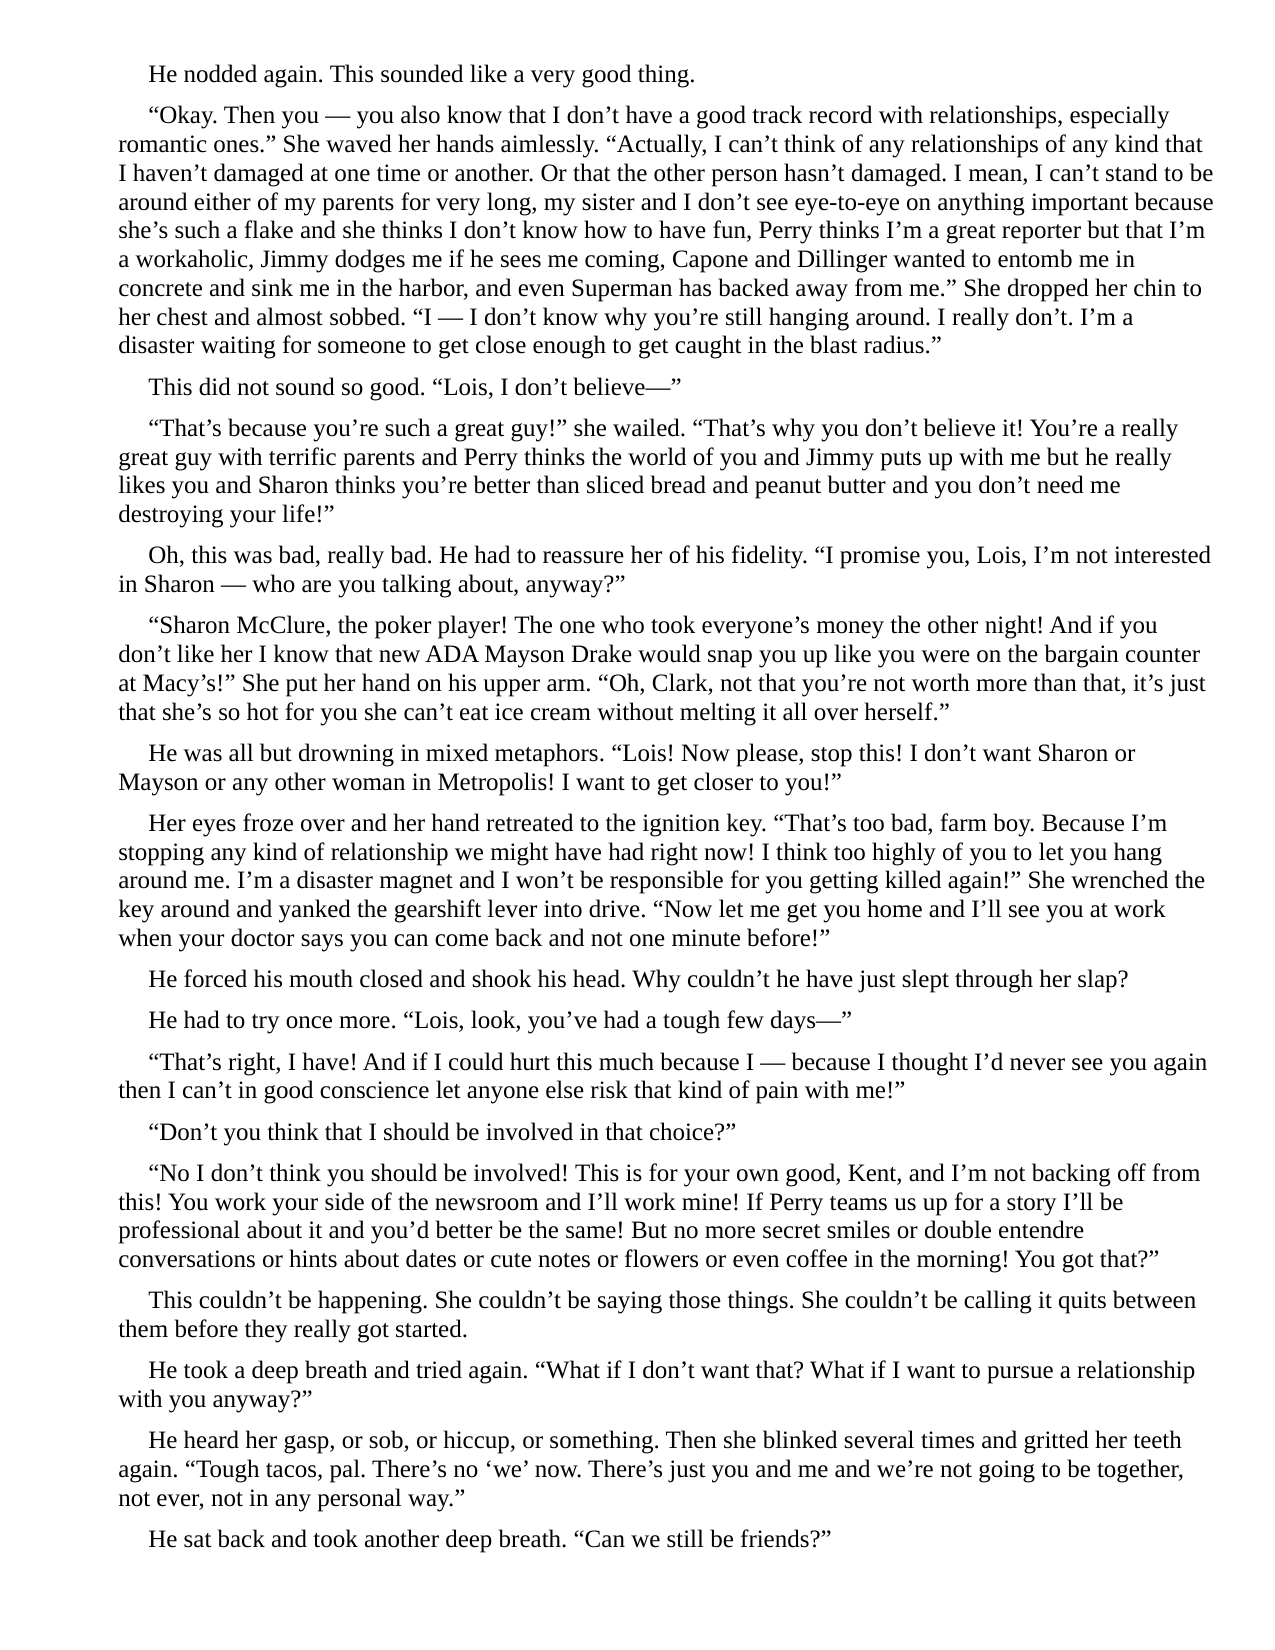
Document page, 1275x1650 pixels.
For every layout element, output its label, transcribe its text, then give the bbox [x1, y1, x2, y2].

text “That’s right, I have! And if I could hurt this much because I — because I thought I’d never see you again then I can’t in good conscience let anyone else risk that kind of pain with me!” [118, 1047, 1216, 1104]
text He heard her gasp, or sob, or hiccup, or something. Then she blinked several times and gritted her teeth again. “Tough tacos, pal. There’s no ‘we’ now. There’s just you and me and we’re not going to be together, not ever, not in any personal way.” [118, 1425, 1216, 1512]
text “That’s because you’re such a great guy!” she wailed. “That’s why you don’t believe it! You’re a really great guy with terrific parents and Perry thinks the world of you and Jimmy puts up with me but he really likes you and Sharon thinks you’re better than sliced bread and peanut butter and you don’t need me destroying your life!” [118, 413, 1216, 528]
text “No I don’t think you should be involved! This is for your own good, Kent, and I’m not backing off from this! You work your side of the newsroom and I’ll work mine! If Perry teams us up for a story I’ll be professional about it and you’d better be the same! But no more secret smiles or double entendre conversations or hints about dates or cute notes or flowers or even coffee in the morning! You got that?” [118, 1158, 1216, 1273]
text He sat back and took another deep breath. “Can we still be friends?” [118, 1524, 1216, 1553]
text This did not sound so good. “Lois, I don’t believe—” [118, 372, 1216, 400]
text He had to try once more. “Lois, look, you’ve had a tough few days—” [118, 1005, 1216, 1034]
text Oh, this was bad, really bad. He had to reassure her of his fidelity. “I promise you, Lois, I’m not interested in Sharon — who are you talking about, anyway?” [118, 540, 1216, 598]
text Her eyes froze over and her hand retreated to the ignition key. “That’s too bad, farm boy. Because I’m stopping any kind of relationship we might have had right now! I think too highly of you to let you hang around me. I’m a disaster magnet and I won’t be responsible for you getting killed again!” She wrenched the key around and yanked the gearshift lever into drive. “Now let me get you home and I’ll see you at work when your doctor says you can come back and not one minute before!” [118, 808, 1216, 952]
text He was all but drowning in mixed metaphors. “Lois! Now please, stop this! I don’t want Sharon or Mayson or any other woman in Metropolis! I want to get closer to you!” [118, 738, 1216, 795]
text He forced his mouth closed and shook his head. Why couldn’t he have just slept through her slap? [118, 964, 1216, 993]
text This couldn’t be happening. She couldn’t be saying those things. She couldn’t be calling it quits between them before they really got started. [118, 1285, 1216, 1343]
text “Sharon McClure, the poker player! The one who took everyone’s money the other night! And if you don’t like her I know that new ADA Mayson Drake would snap you up like you were on the bargain counter at Macy’s!” She put her hand on his upper arm. “Oh, Clark, not that you’re not worth more than that, it’s just that she’s so hot for you she can’t eat ice cream without melting it all over herself.” [118, 610, 1216, 725]
text He nodded again. This sounded like a very good thing. [118, 59, 1216, 88]
text He took a deep breath and tried again. “What if I don’t want that? What if I want to pursue a relationship with you anyway?” [118, 1355, 1216, 1413]
text “Don’t you think that I should be involved in that choice?” [118, 1117, 1216, 1145]
text “Okay. Then you — you also know that I don’t have a good track record with relationships, especially romantic ones.” She waved her hands aimlessly. “Actually, I can’t think of any relationships of any kind that I haven’t damaged at one time or another. Or that the other person hasn’t damaged. I mean, I can’t stand to be around either of my parents for very long, my sister and I don’t see eye-to-eye on anything important because she’s such a flake and she thinks I don’t know how to have fun, Perry thinks I’m a great reporter but that I’m a workaholic, Jimmy dodges me if he sees me coming, Capone and Dillinger wanted to entomb me in concrete and sink me in the harbor, and even Superman has backed away from me.” She dropped her chin to her chest and almost sobbed. “I — I don’t know why you’re still hanging around. I really don’t. I’m a disaster waiting for someone to get close enough to get caught in the blast radius.” [118, 100, 1216, 359]
